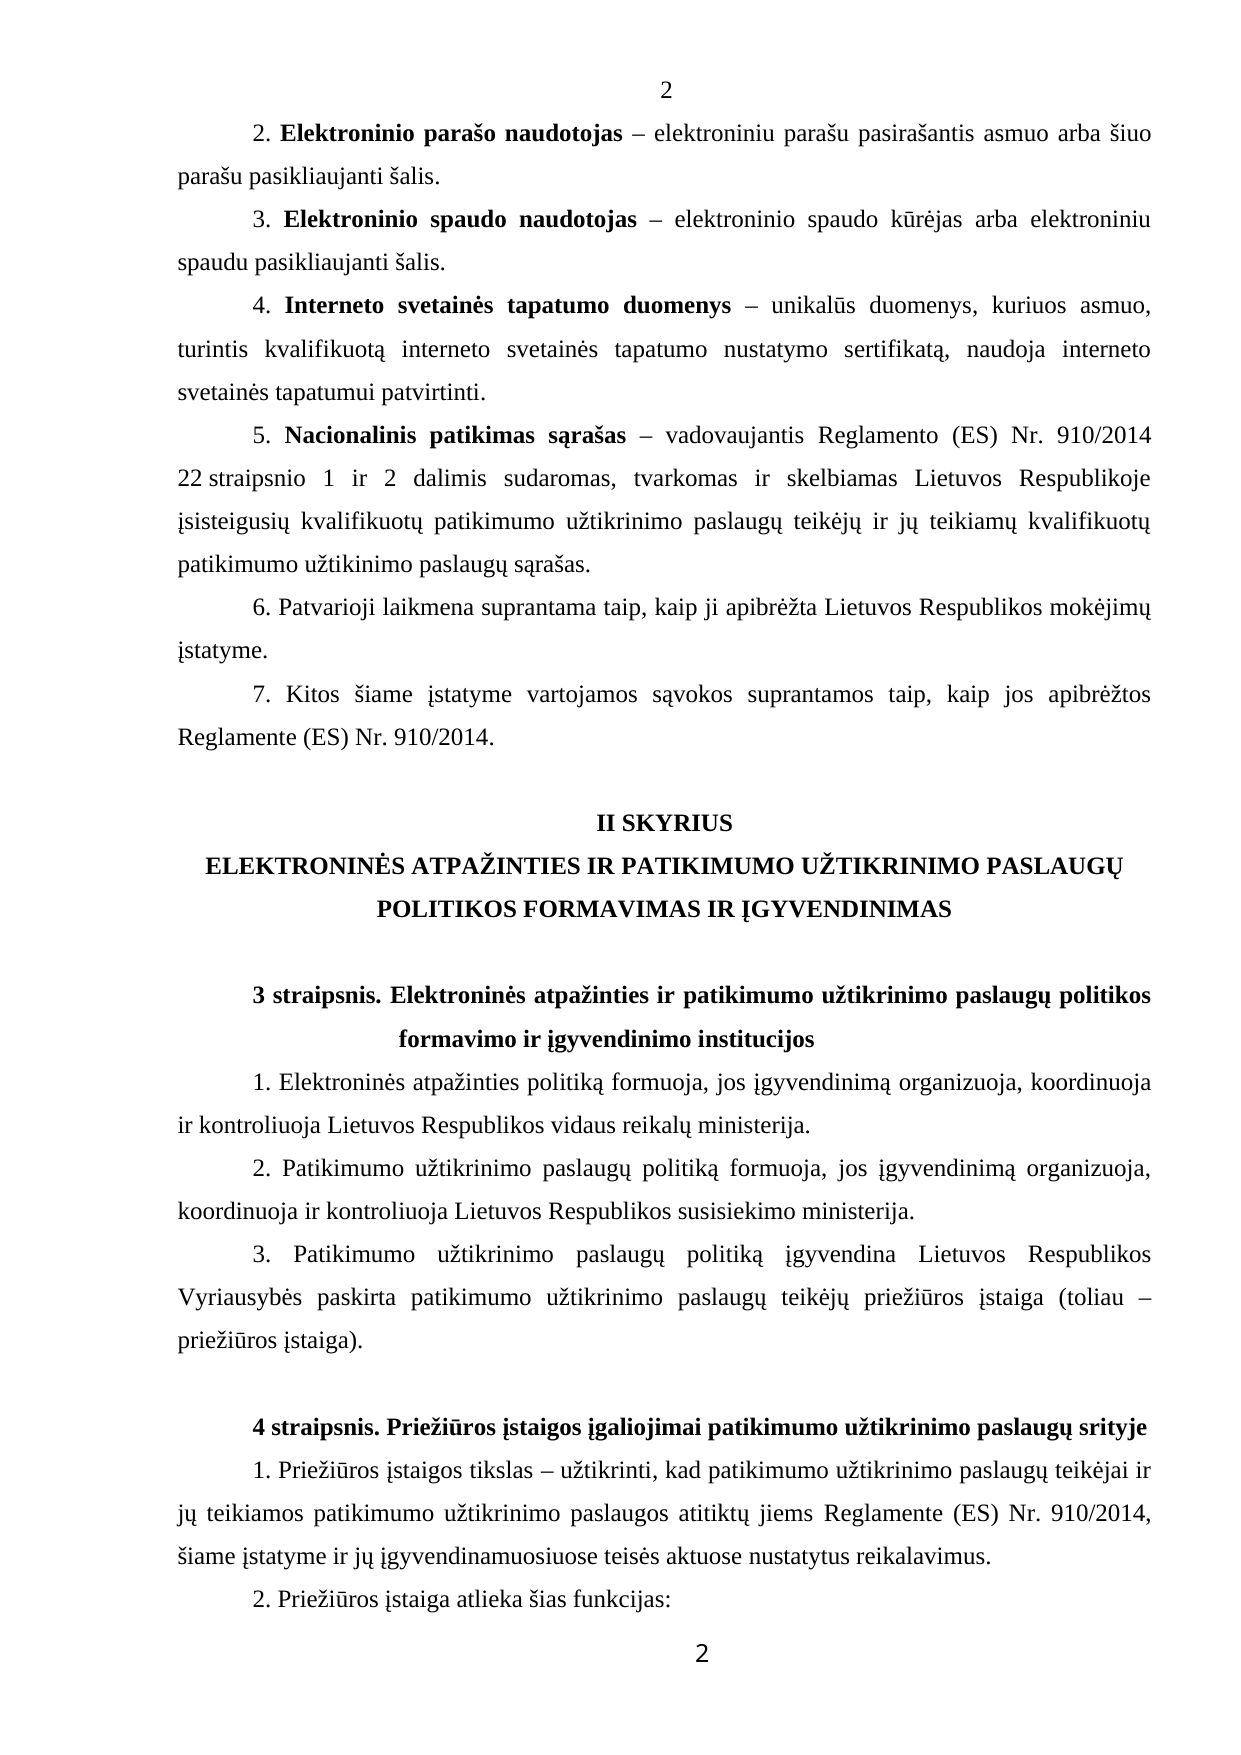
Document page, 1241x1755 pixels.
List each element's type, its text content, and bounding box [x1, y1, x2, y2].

text 4. Interneto svetainės tapatumo duomenys – unikalūs duomenys, kuriuos asmuo, turintis kvalifikuotą interneto svetainės tapatumo nustatymo sertifikatą, naudoja interneto svetainės tapatumui patvirtinti. [177, 291, 1152, 406]
text 3 straipsnis. Elektroninės atpažinties ir patikimumo užtikrinimo paslaugų politikos formavimo ir įgyvendinimo institucijos [252, 981, 1152, 1052]
text 5. Nacionalinis patikimas sąrašas – vadovaujantis Reglamento (ES) Nr. 910/2014 22 straipsnio 1 ir 2 dalimis sudaromas, tvarkomas ir skelbiamas Lietuvos Respublikoje įsisteigusių kvalifikuotų patikimumo užtikrinimo paslaugų teikėjų ir jų teikiamų kvalifikuotų patikimumo užtikinimo paslaugų sąrašas. [177, 420, 1152, 578]
text 4 straipsnis. Priežiūros įstaigos įgaliojimai patikimumo užtikrinimo paslaugų srityje [177, 1412, 1152, 1441]
text 3. Patikimumo užtikrinimo paslaugų politiką įgyvendina Lietuvos Respublikos Vyriausybės paskirta patikimumo užtikrinimo paslaugų teikėjų priežiūros įstaiga (toliau – priežiūros įstaiga). [177, 1239, 1152, 1354]
text ELEKTRONINĖS ATPAŽINTIES IR PATIKIMUMO UŽTIKRINIMO PASLAUGŲ POLITIKOS FORMAVIMAS IR ĮGYVENDINIMAS [177, 851, 1152, 923]
text II SKYRIUS [177, 808, 1152, 837]
text 2. Elektroninio parašo naudotojas – elektroniniu parašu pasirašantis asmuo arba šiuo parašu pasikliaujanti šalis. [177, 118, 1152, 190]
text 6. Patvarioji laikmena suprantama taip, kaip ji apibrėžta Lietuvos Respublikos mokėjimų įstatyme. [177, 592, 1152, 664]
text 1. Elektroninės atpažinties politiką formuoja, jos įgyvendinimą organizuoja, koordinuoja ir kontroliuoja Lietuvos Respublikos vidaus reikalų ministerija. [177, 1067, 1152, 1139]
text 3. Elektroninio spaudo naudotojas – elektroninio spaudo kūrėjas arba elektroniniu spaudu pasikliaujanti šalis. [177, 204, 1152, 276]
text 2. Priežiūros įstaiga atlieka šias funkcijas: [177, 1584, 1152, 1613]
text 2. Patikimumo užtikrinimo paslaugų politiką formuoja, jos įgyvendinimą organizuoja, koordinuoja ir kontroliuoja Lietuvos Respublikos susisiekimo ministerija. [177, 1153, 1152, 1225]
text 1. Priežiūros įstaigos tikslas – užtikrinti, kad patikimumo užtikrinimo paslaugų teikėjai ir jų teikiamos patikimumo užtikrinimo paslaugos atitiktų jiems Reglamente (ES) Nr. 910/2014, šiame įstatyme ir jų įgyvendinamuosiuose teisės aktuose nustatytus reikalavimus. [177, 1455, 1152, 1570]
text 7. Kitos šiame įstatyme vartojamos sąvokos suprantamos taip, kaip jos apibrėžtos Reglamente (ES) Nr. 910/2014. [177, 679, 1152, 751]
